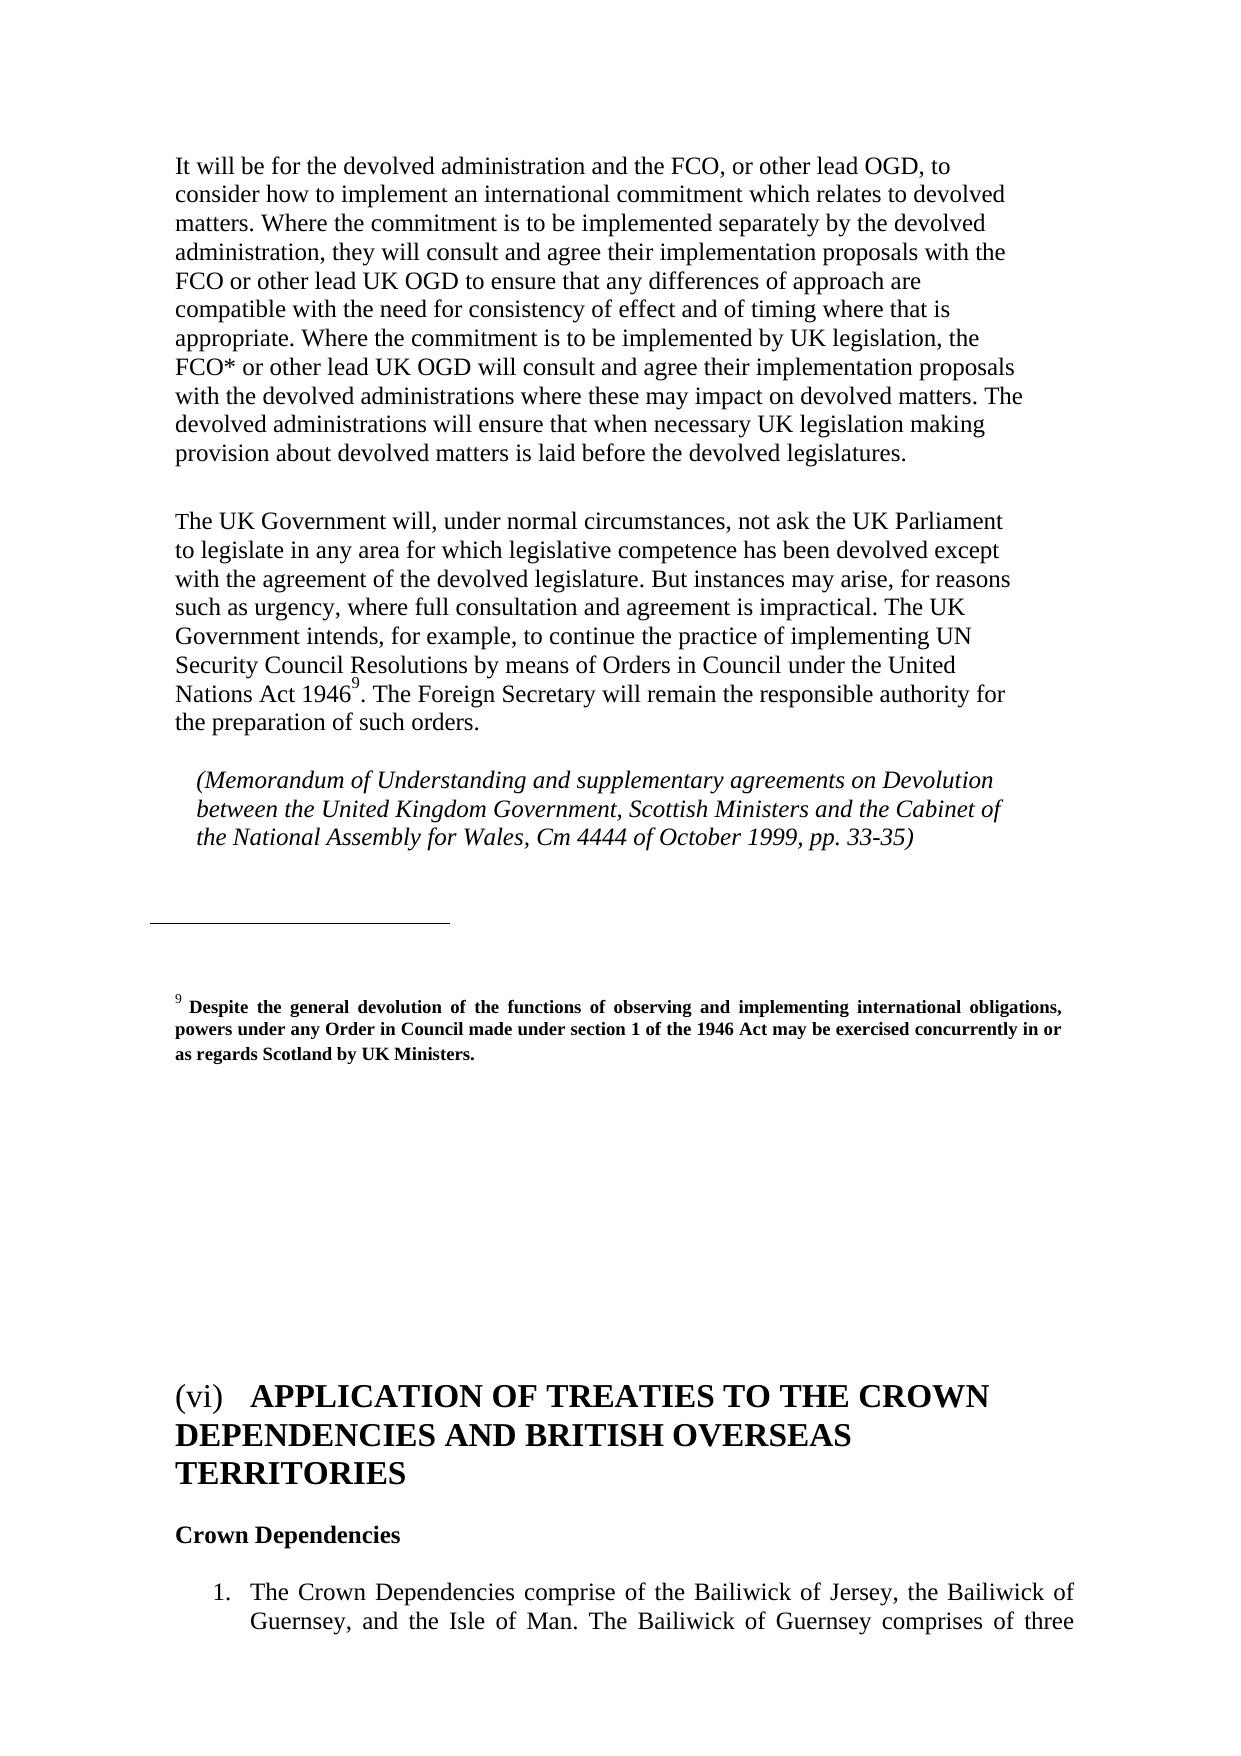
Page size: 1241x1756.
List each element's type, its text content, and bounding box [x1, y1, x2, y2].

list The Crown Dependencies comprise of the Bailiwick of Jersey, the Bailiwick of Guernsey, and the Isle of Man. The Bailiwick of Guernsey comprises of three [212, 1577, 1076, 1635]
text The UK Government will, under normal circumstances, not ask the UK Parliament to legislate in any area for which legislative competence has been devolved except with the agreement of the devolved legislature. But instances may arise, for reasons such as urgency, where full consultation and agreement is impractical. The UK Government intends, for example, to continue the practice of implementing UN Security Council Resolutions by means of Orders in Council under the United Nations Act 19469. The Foreign Secretary will remain the responsible authority for the preparation of such orders. [175, 507, 1019, 737]
text It will be for the devolved administration and the FCO, or other lead OGD, to consider how to implement an international commitment which relates to devolved matters. Where the commitment is to be implemented separately by the devolved administration, they will consult and agree their implementation proposals with the FCO or other lead UK OGD to ensure that any differences of approach are compatible with the need for consistency of effect and of timing where that is appropriate. Where the commitment is to be implemented by UK legislation, the FCO* or other lead UK OGD will consult and agree their implementation proposals with the devolved administrations where these may impact on devolved matters. The devolved administrations will ensure that when necessary UK legislation making provision about devolved matters is laid before the devolved legislatures. [175, 151, 1036, 467]
text Crown Dependencies [175, 1520, 1076, 1549]
text (Memorandum of Understanding and supplementary agreements on Devolution between the United Kingdom Government, Scottish Ministers and the Cabinet of the National Assembly for Wales, Cm 4444 of October 1999, pp. 33-35) [196, 765, 1039, 851]
text 9 Despite the general devolution of the functions of observing and implementing international obligations, powers under any Order in Council made under section 1 of the 1946 Act may be exercised concurrently in or as regards Scotland by UK Ministers. [175, 990, 1063, 1066]
list APPLICATION OF TREATIES TO THE CROWN DEPENDENCIES AND BRITISH OVERSEAS TERRITORIES [175, 1377, 1044, 1492]
